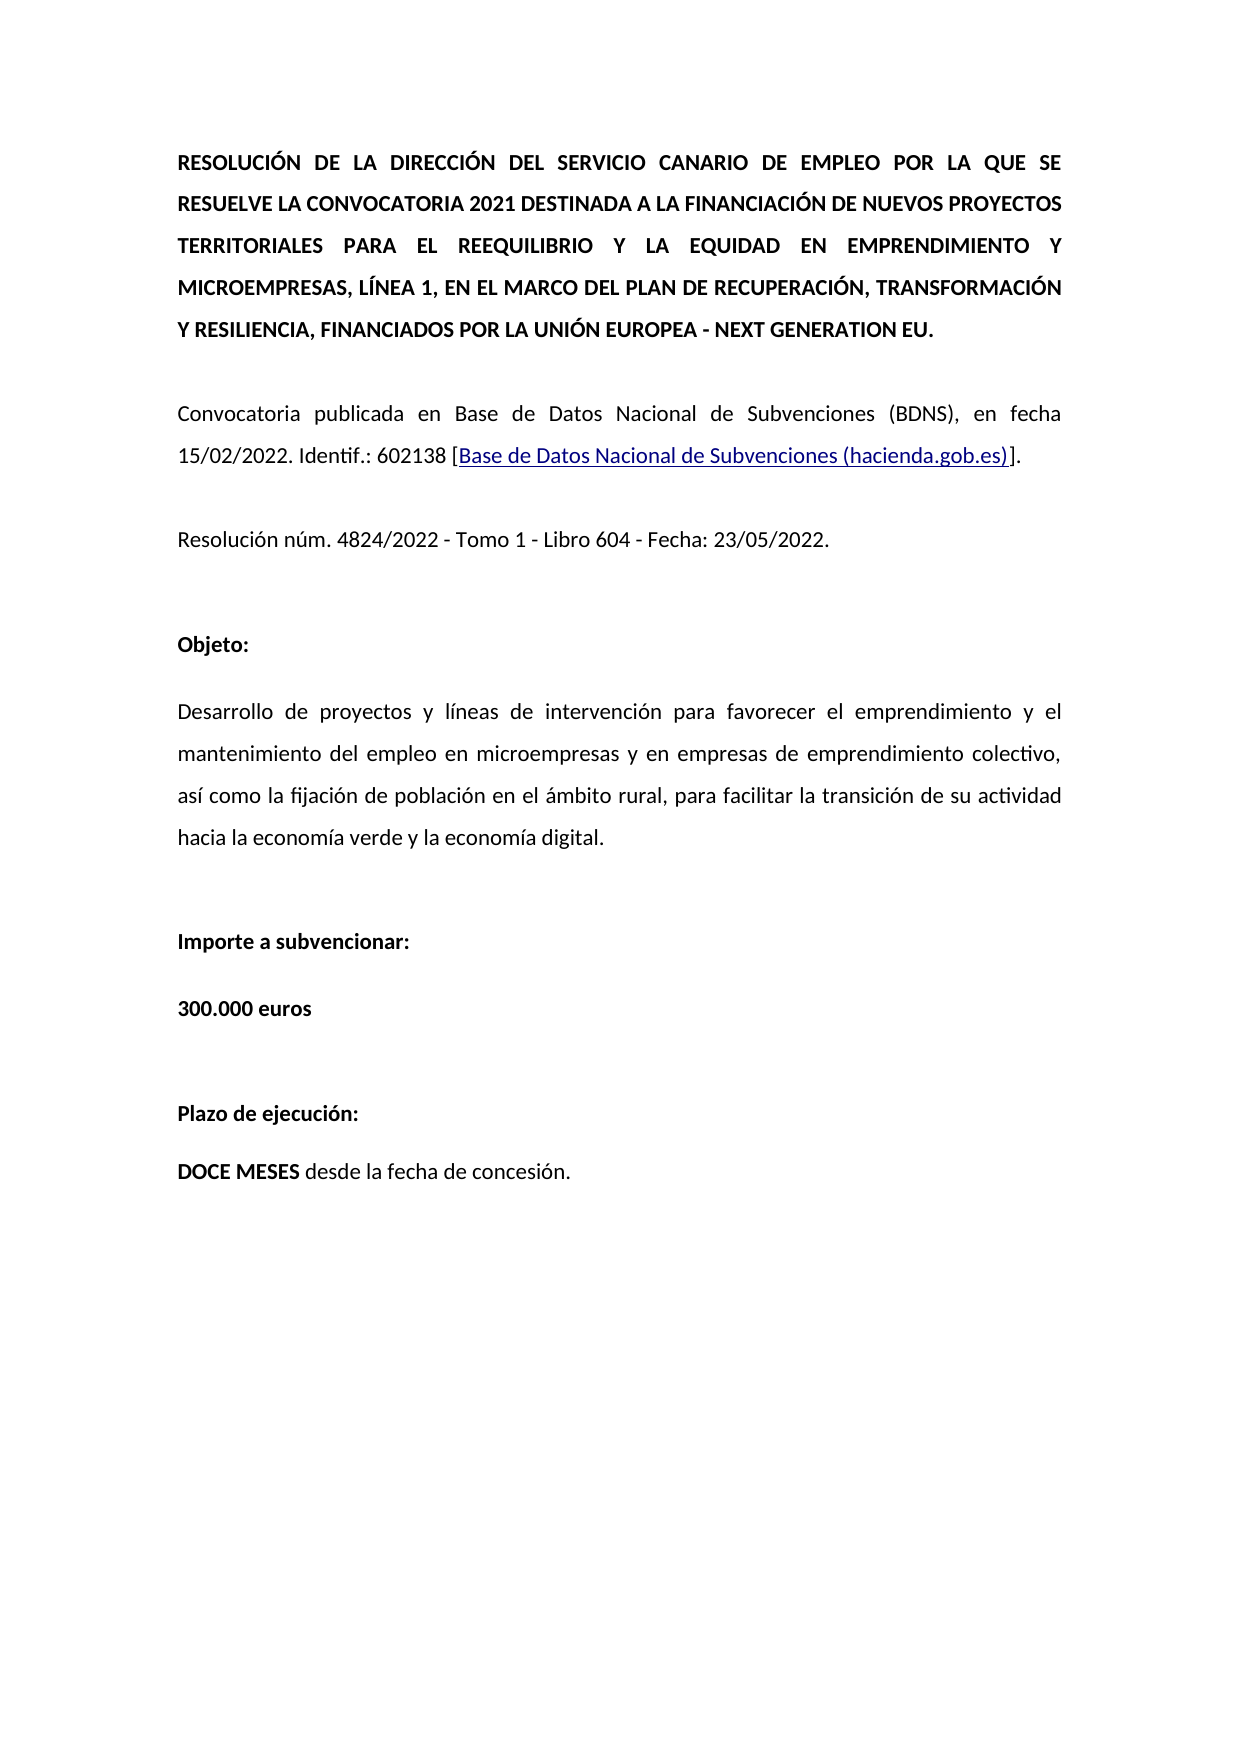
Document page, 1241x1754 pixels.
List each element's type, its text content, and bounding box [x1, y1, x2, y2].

text Objeto: [177, 630, 1063, 658]
text Importe a subvencionar: [177, 927, 1063, 955]
text Desarrollo de proyectos y líneas de intervención para favorecer el emprendimiento y el mantenimiento del empleo en microempresas y en empresas de emprendimiento colectivo, así como la fijación de población en el ámbito rural, para facilitar la transición de su actividad hacia la economía verde y la economía digital. [177, 697, 1063, 851]
text Resolución núm. 4824/2022 - Tomo 1 - Libro 604 - Fecha: 23/05/2022. [177, 525, 1063, 553]
text Convocatoria publicada en Base de Datos Nacional de Subvenciones (BDNS), en fecha 15/02/2022. Identif.: 602138 [Base de Datos Nacional de Subvenciones (hacienda.gob.es)]. [177, 399, 1063, 469]
text DOCE MESES desde la fecha de concesión. [177, 1157, 1063, 1185]
text Plazo de ejecución: [177, 1099, 1063, 1127]
text RESOLUCIÓN DE LA DIRECCIÓN DEL SERVICIO CANARIO DE EMPLEO POR LA QUE SE RESUELVE LA CONVOCATORIA 2021 DESTINADA A LA FINANCIACIÓN DE NUEVOS PROYECTOS TERRITORIALES PARA EL REEQUILIBRIO Y LA EQUIDAD EN EMPRENDIMIENTO Y MICROEMPRESAS, LÍNEA 1, EN EL MARCO DEL PLAN DE RECUPERACIÓN, TRANSFORMACIÓN Y RESILIENCIA, FINANCIADOS POR LA UNIÓN EUROPEA - NEXT GENERATION EU. [177, 148, 1063, 343]
text 300.000 euros [177, 994, 1063, 1022]
